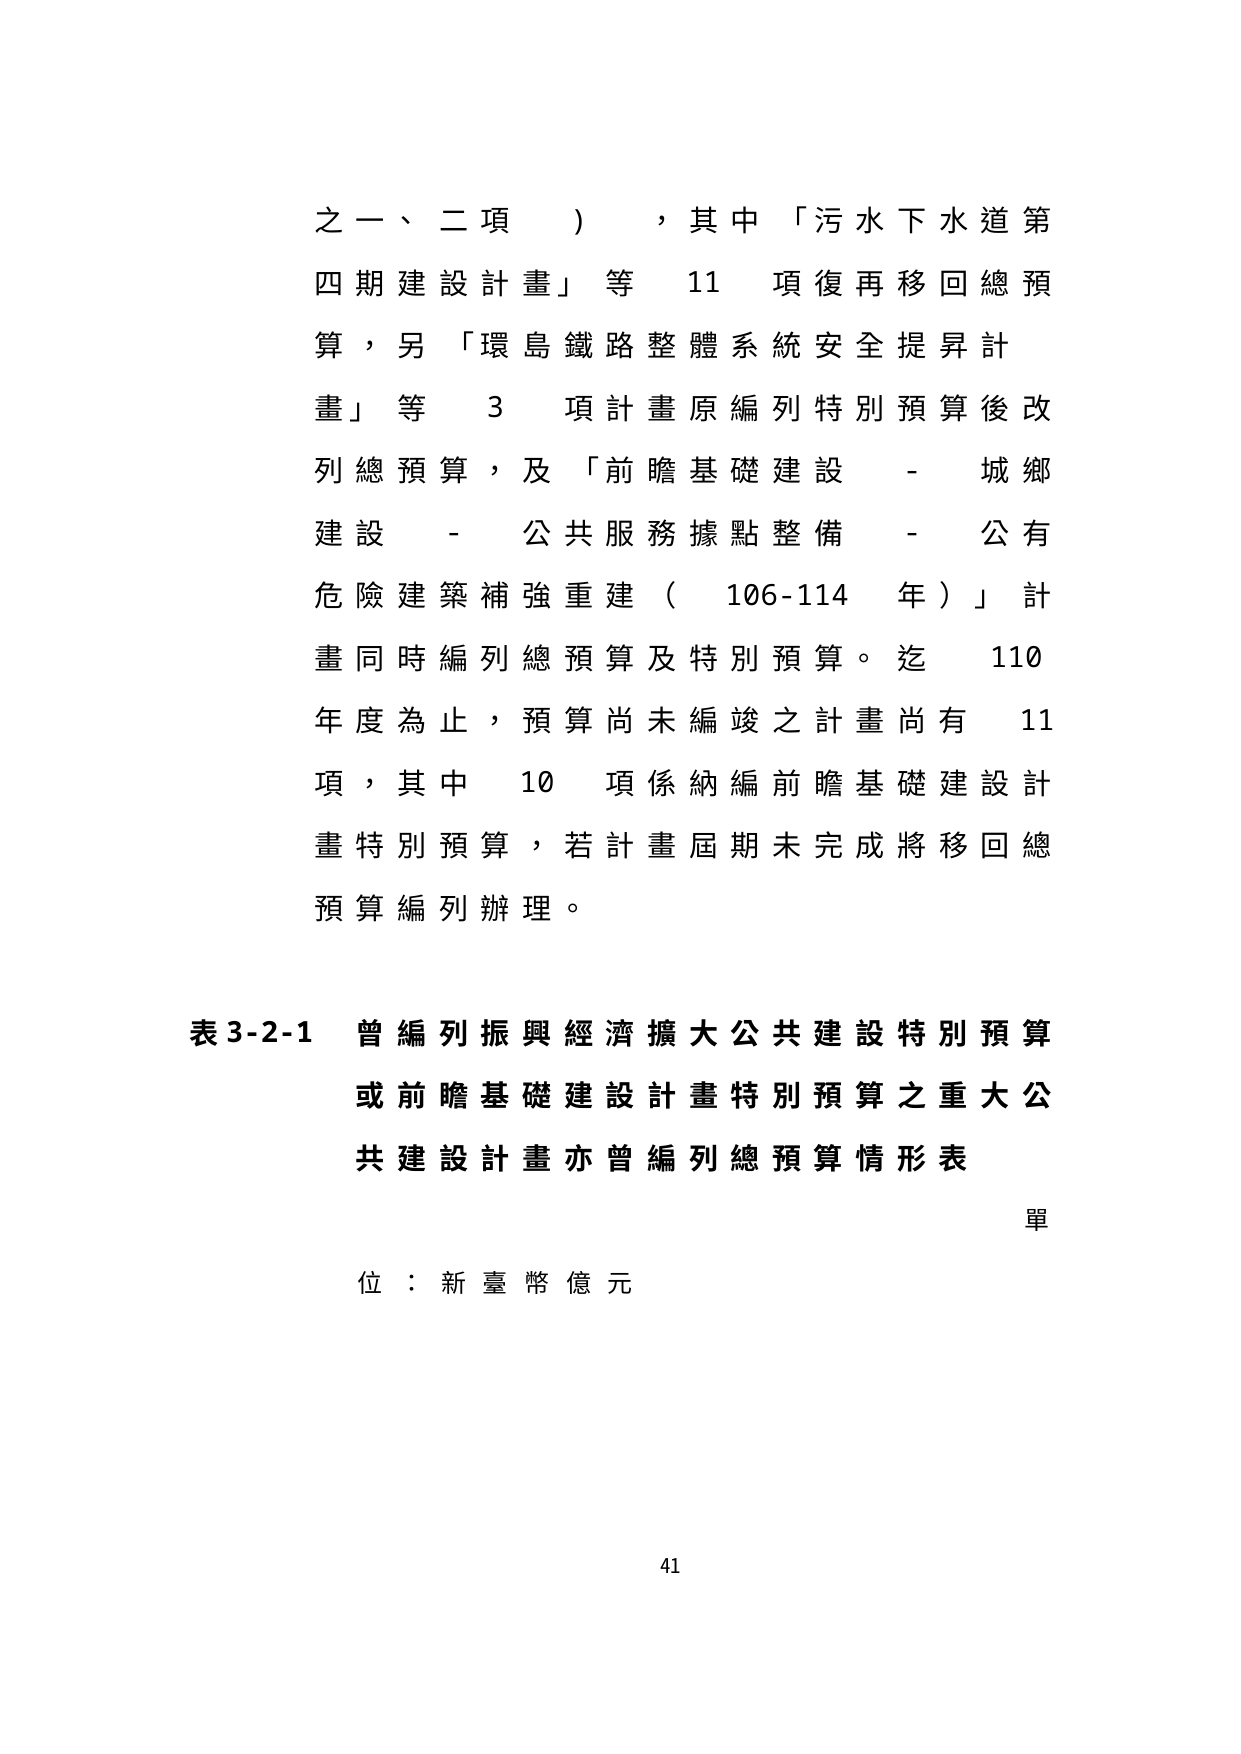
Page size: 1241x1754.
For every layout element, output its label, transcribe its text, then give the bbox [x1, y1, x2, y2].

text 表3-2-1 曾編列振興經濟擴大公共建設特別預算或前瞻基礎建設計畫特別預算之重大公共建設計畫亦曾編列總預算情形表 [183, 990, 1058, 1177]
text 之一、二項)，其中「污水下水道第四期建設計畫」等11項復再移回總預算，另「環島鐵路整體系統安全提昇計畫」等3項計畫原編列特別預算後改列總預算，及「前瞻基礎建設-城鄉建設-公共服務據點整備-公有危險建築補強重建（106-114年）」計畫同時編列總預算及特別預算。迄110年度為止，預算尚未編竣之計畫尚有11項，其中10項係納編前瞻基礎建設計畫特別預算，若計畫屆期未完成將移回總預算編列辦理。 [271, 177, 1058, 927]
text 單位：新臺幣億元 [183, 1177, 1058, 1302]
